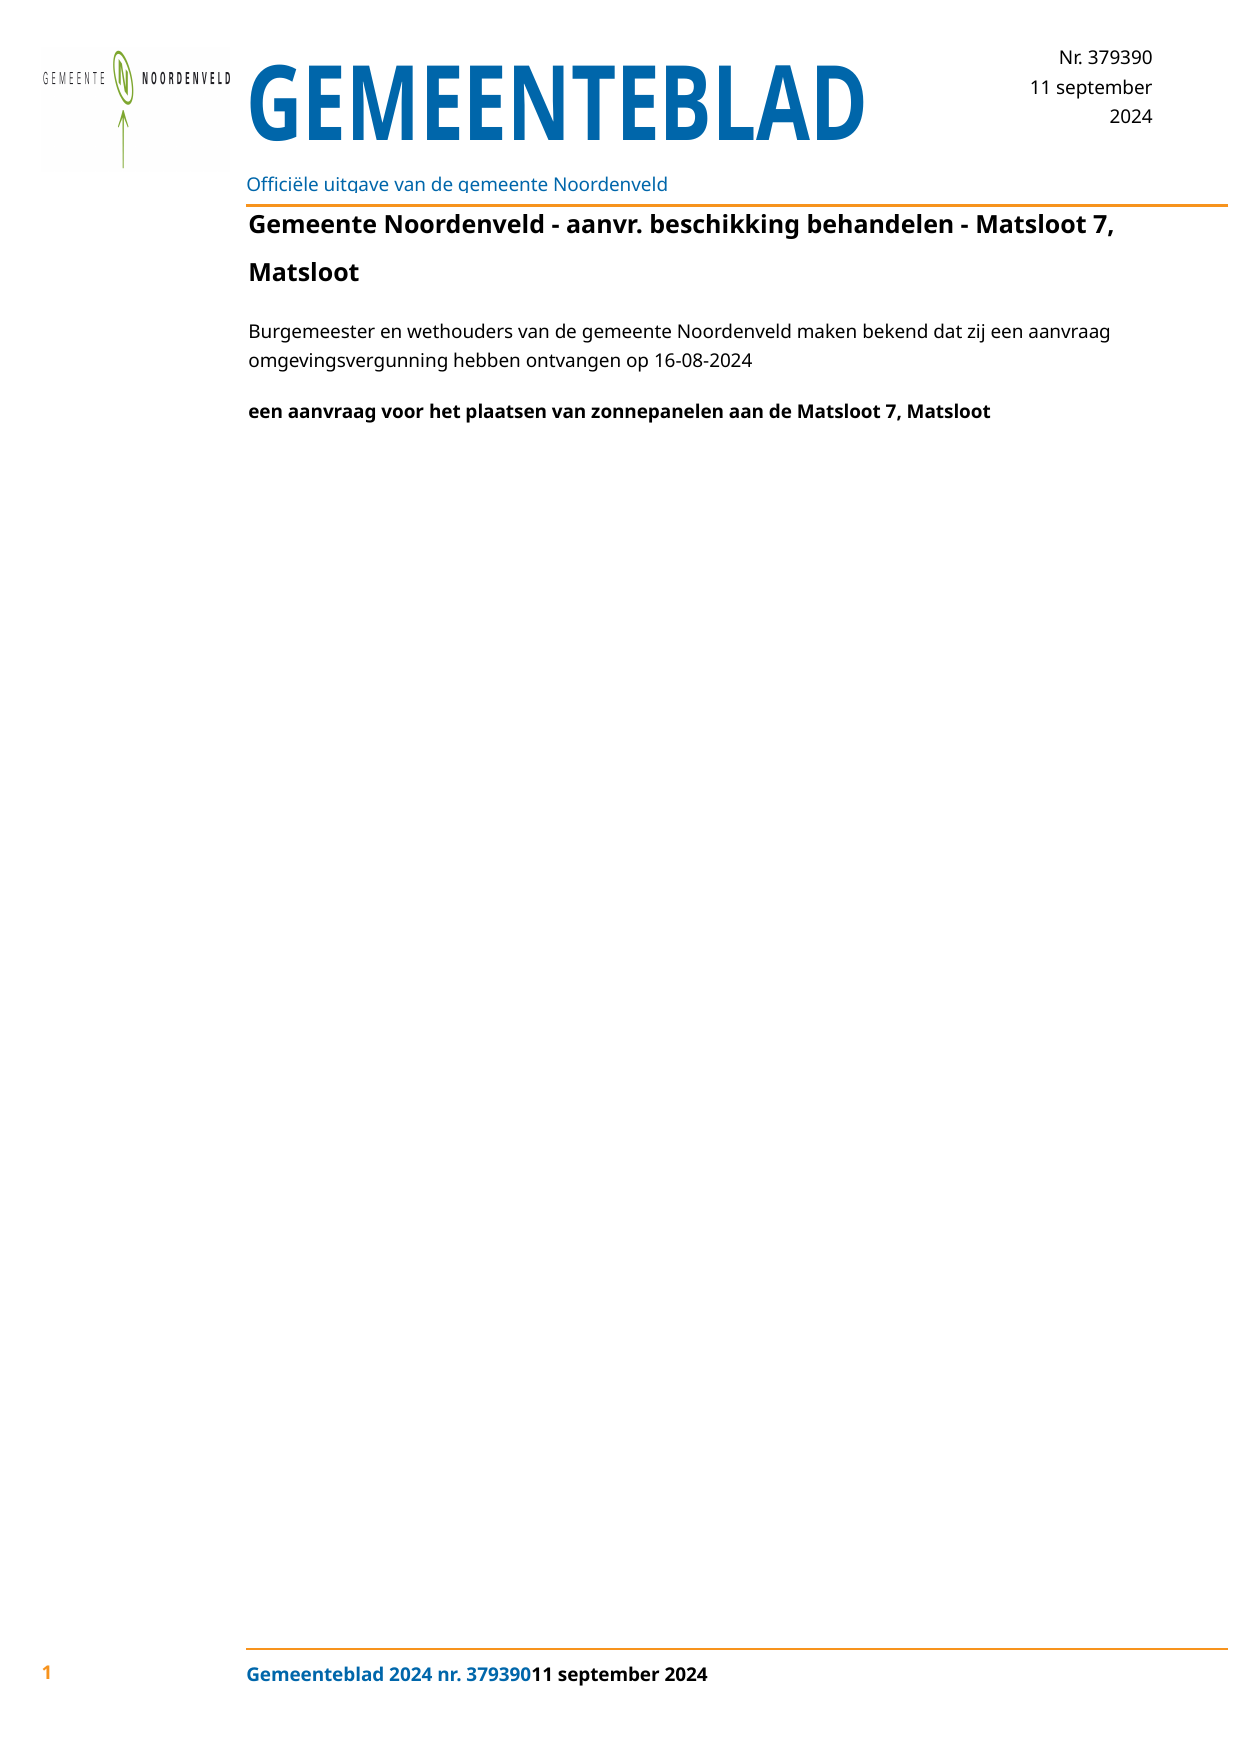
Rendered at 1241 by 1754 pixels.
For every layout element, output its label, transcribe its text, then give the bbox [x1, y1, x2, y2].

text Burgemeester en wethouders van de gemeente Noordenveld maken bekend dat zij een aanvraag omgevingsvergunning hebben ontvangen op 16-08-2024 [248, 318, 1152, 373]
text een aanvraag voor het plaatsen van zonnepanelen aan de Matsloot 7, Matsloot [248, 398, 1152, 424]
picture [41, 47, 231, 172]
text Gemeente Noordenveld - aanvr. beschikking behandelen - Matsloot 7, Matsloot [248, 207, 1152, 288]
